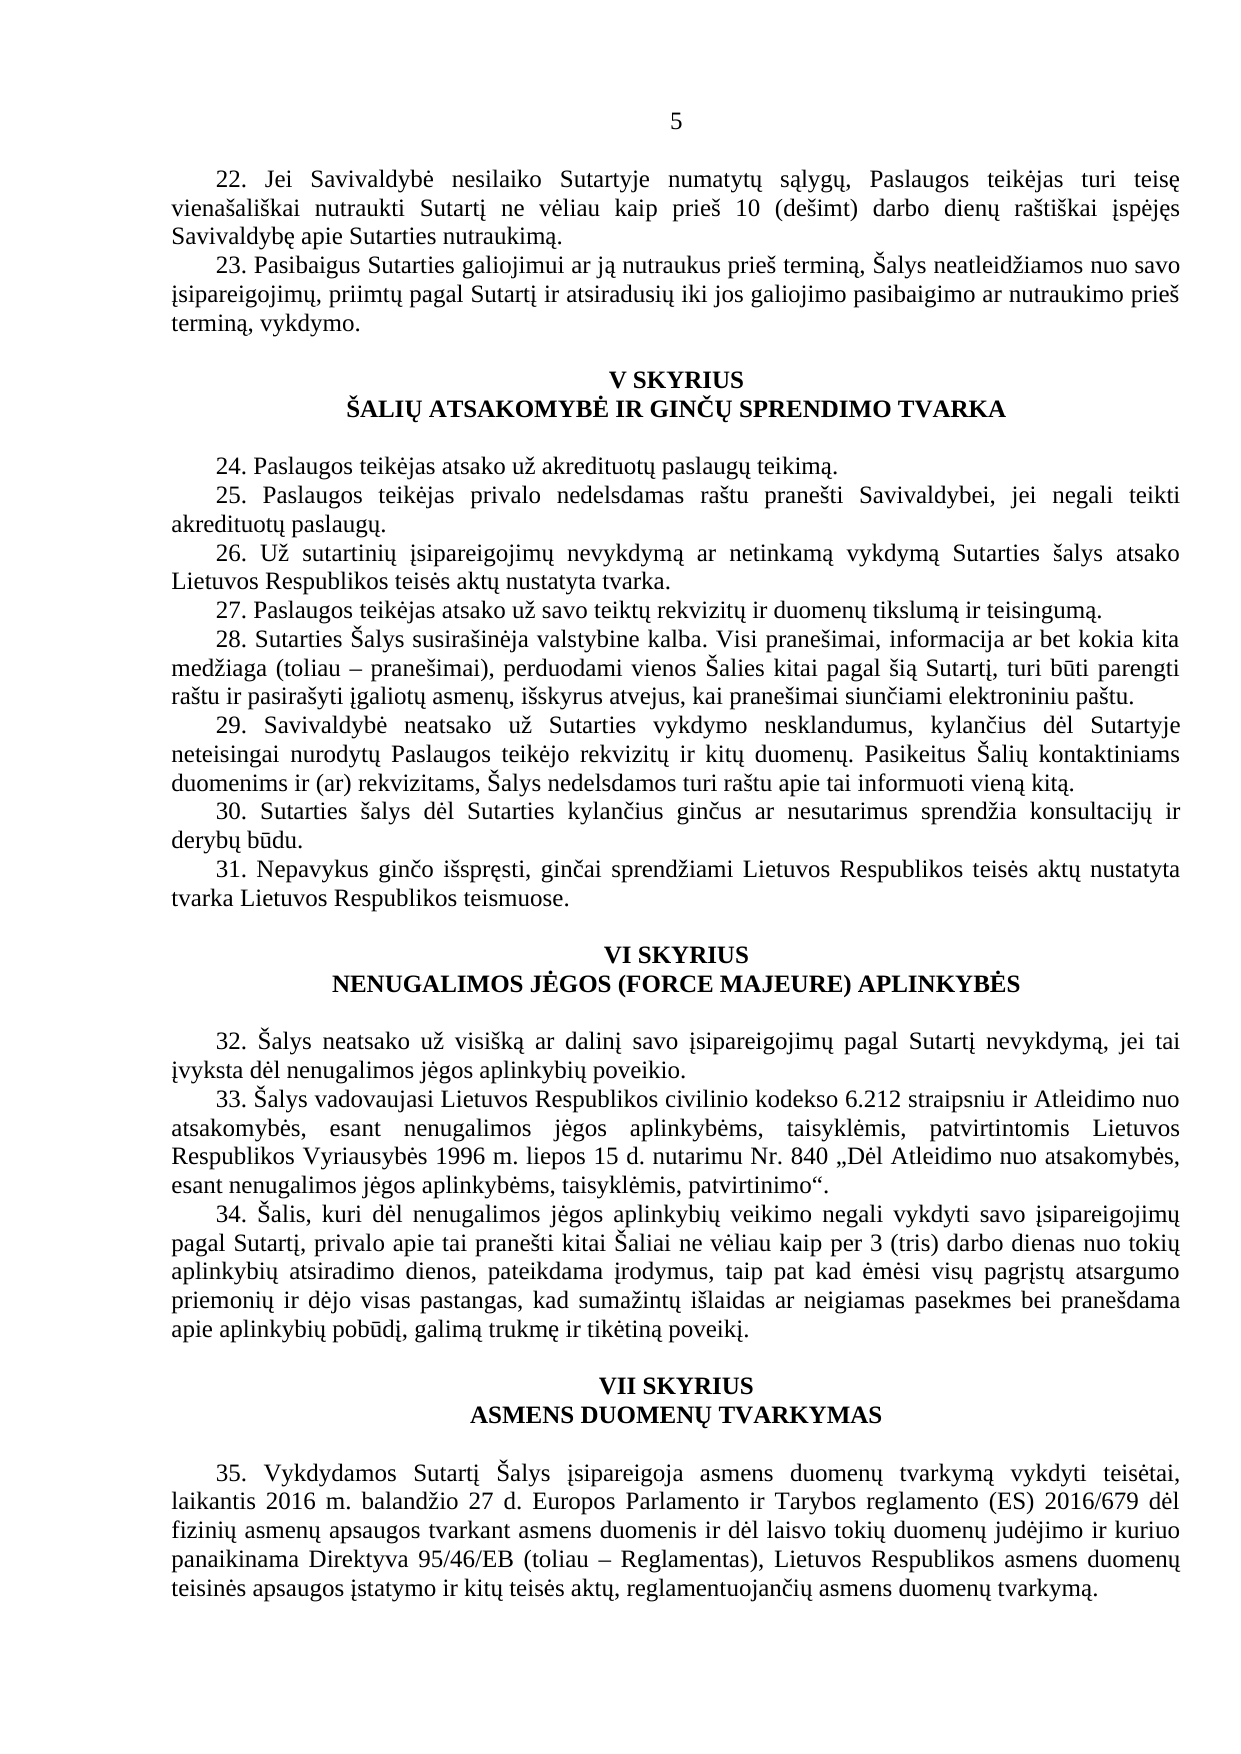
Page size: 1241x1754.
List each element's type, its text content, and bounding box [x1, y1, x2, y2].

text ŠALIŲ ATSAKOMYBĖ IR GINČŲ SPRENDIMO TVARKA [171, 394, 1181, 423]
text 23. Pasibaigus Sutarties galiojimui ar ją nutraukus prieš terminą, Šalys neatleidžiamos nuo savo įsipareigojimų, priimtų pagal Sutartį ir atsiradusių iki jos galiojimo pasibaigimo ar nutraukimo prieš terminą, vykdymo. [171, 250, 1181, 336]
text 32. Šalys neatsako už visišką ar dalinį savo įsipareigojimų pagal Sutartį nevykdymą, jei tai įvyksta dėl nenugalimos jėgos aplinkybių poveikio. [171, 1026, 1181, 1084]
text NENUGALIMOS JĖGOS (FORCE MAJEURE) APLINKYBĖS [171, 969, 1181, 998]
text 35. Vykdydamos Sutartį Šalys įsipareigoja asmens duomenų tvarkymą vykdyti teisėtai, laikantis 2016 m. balandžio 27 d. Europos Parlamento ir Tarybos reglamento (ES) 2016/679 dėl fizinių asmenų apsaugos tvarkant asmens duomenis ir dėl laisvo tokių duomenų judėjimo ir kuriuo panaikinama Direktyva 95/46/EB (toliau – Reglamentas), Lietuvos Respublikos asmens duomenų teisinės apsaugos įstatymo ir kitų teisės aktų, reglamentuojančių asmens duomenų tvarkymą. [171, 1458, 1181, 1601]
text 30. Sutarties šalys dėl Sutarties kylančius ginčus ar nesutarimus sprendžia konsultacijų ir derybų būdu. [171, 796, 1181, 854]
text 24. Paslaugos teikėjas atsako už akredituotų paslaugų teikimą. [171, 451, 1181, 480]
text VI SKYRIUS [171, 940, 1181, 969]
text 34. Šalis, kuri dėl nenugalimos jėgos aplinkybių veikimo negali vykdyti savo įsipareigojimų pagal Sutartį, privalo apie tai pranešti kitai Šaliai ne vėliau kaip per 3 (tris) darbo dienas nuo tokių aplinkybių atsiradimo dienos, pateikdama įrodymus, taip pat kad ėmėsi visų pagrįstų atsargumo priemonių ir dėjo visas pastangas, kad sumažintų išlaidas ar neigiamas pasekmes bei pranešdama apie aplinkybių pobūdį, galimą trukmę ir tikėtiną poveikį. [171, 1199, 1181, 1343]
text 28. Sutarties Šalys susirašinėja valstybine kalba. Visi pranešimai, informacija ar bet kokia kita medžiaga (toliau – pranešimai), perduodami vienos Šalies kitai pagal šią Sutartį, turi būti parengti raštu ir pasirašyti įgaliotų asmenų, išskyrus atvejus, kai pranešimai siunčiami elektroniniu paštu. [171, 624, 1181, 710]
text 29. Savivaldybė neatsako už Sutarties vykdymo nesklandumus, kylančius dėl Sutartyje neteisingai nurodytų Paslaugos teikėjo rekvizitų ir kitų duomenų. Pasikeitus Šalių kontaktiniams duomenims ir (ar) rekvizitams, Šalys nedelsdamos turi raštu apie tai informuoti vieną kitą. [171, 710, 1181, 796]
text 27. Paslaugos teikėjas atsako už savo teiktų rekvizitų ir duomenų tikslumą ir teisingumą. [171, 595, 1181, 624]
text ASMENS DUOMENŲ TVARKYMAS [171, 1400, 1181, 1429]
text 26. Už sutartinių įsipareigojimų nevykdymą ar netinkamą vykdymą Sutarties šalys atsako Lietuvos Respublikos teisės aktų nustatyta tvarka. [171, 538, 1181, 595]
text VII SKYRIUS [171, 1371, 1181, 1400]
text 22. Jei Savivaldybė nesilaiko Sutartyje numatytų sąlygų, Paslaugos teikėjas turi teisę vienašališkai nutraukti Sutartį ne vėliau kaip prieš 10 (dešimt) darbo dienų raštiškai įspėjęs Savivaldybę apie Sutarties nutraukimą. [171, 164, 1181, 250]
text 31. Nepavykus ginčo išspręsti, ginčai sprendžiami Lietuvos Respublikos teisės aktų nustatyta tvarka Lietuvos Respublikos teismuose. [171, 854, 1181, 911]
text 25. Paslaugos teikėjas privalo nedelsdamas raštu pranešti Savivaldybei, jei negali teikti akredituotų paslaugų. [171, 480, 1181, 538]
text 33. Šalys vadovaujasi Lietuvos Respublikos civilinio kodekso 6.212 straipsniu ir Atleidimo nuo atsakomybės, esant nenugalimos jėgos aplinkybėms, taisyklėmis, patvirtintomis Lietuvos Respublikos Vyriausybės 1996 m. liepos 15 d. nutarimu Nr. 840 „Dėl Atleidimo nuo atsakomybės, esant nenugalimos jėgos aplinkybėms, taisyklėmis, patvirtinimo“. [171, 1084, 1181, 1199]
text V SKYRIUS [171, 365, 1181, 394]
